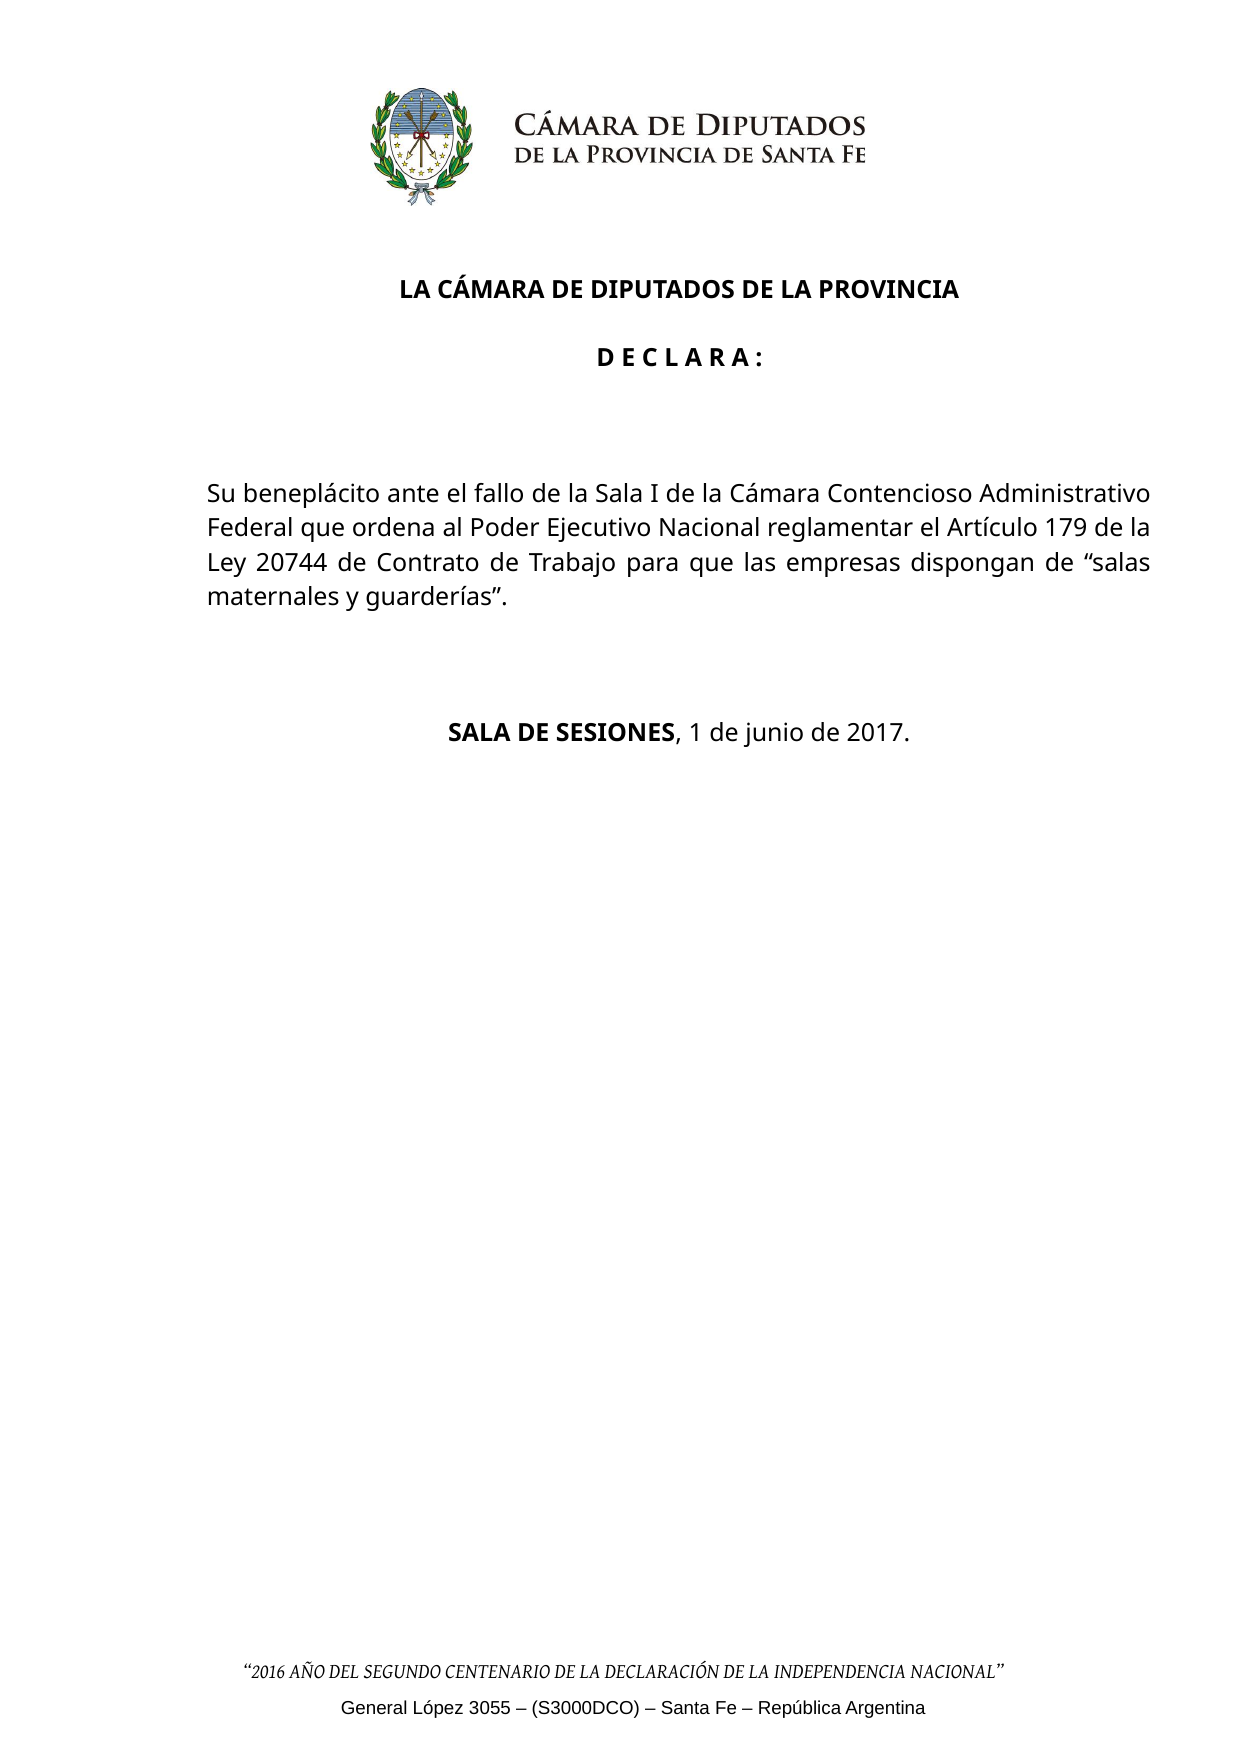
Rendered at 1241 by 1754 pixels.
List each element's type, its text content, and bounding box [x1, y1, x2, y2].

text D E C L A R A : [207, 340, 1152, 374]
text SALA DE SESIONES, 1 de junio de 2017. [207, 714, 1152, 748]
text Su beneplácito ante el fallo de la Sala I de la Cámara Contencioso Administrativo Federal que ordena al Poder Ejecutivo Nacional reglamentar el Artículo 179 de la Ley 20744 de Contrato de Trabajo para que las empresas dispongan de “salas maternales y guarderías”. [207, 476, 1152, 612]
text LA CÁMARA DE DIPUTADOS DE LA PROVINCIA [207, 272, 1152, 306]
picture [370, 88, 866, 210]
